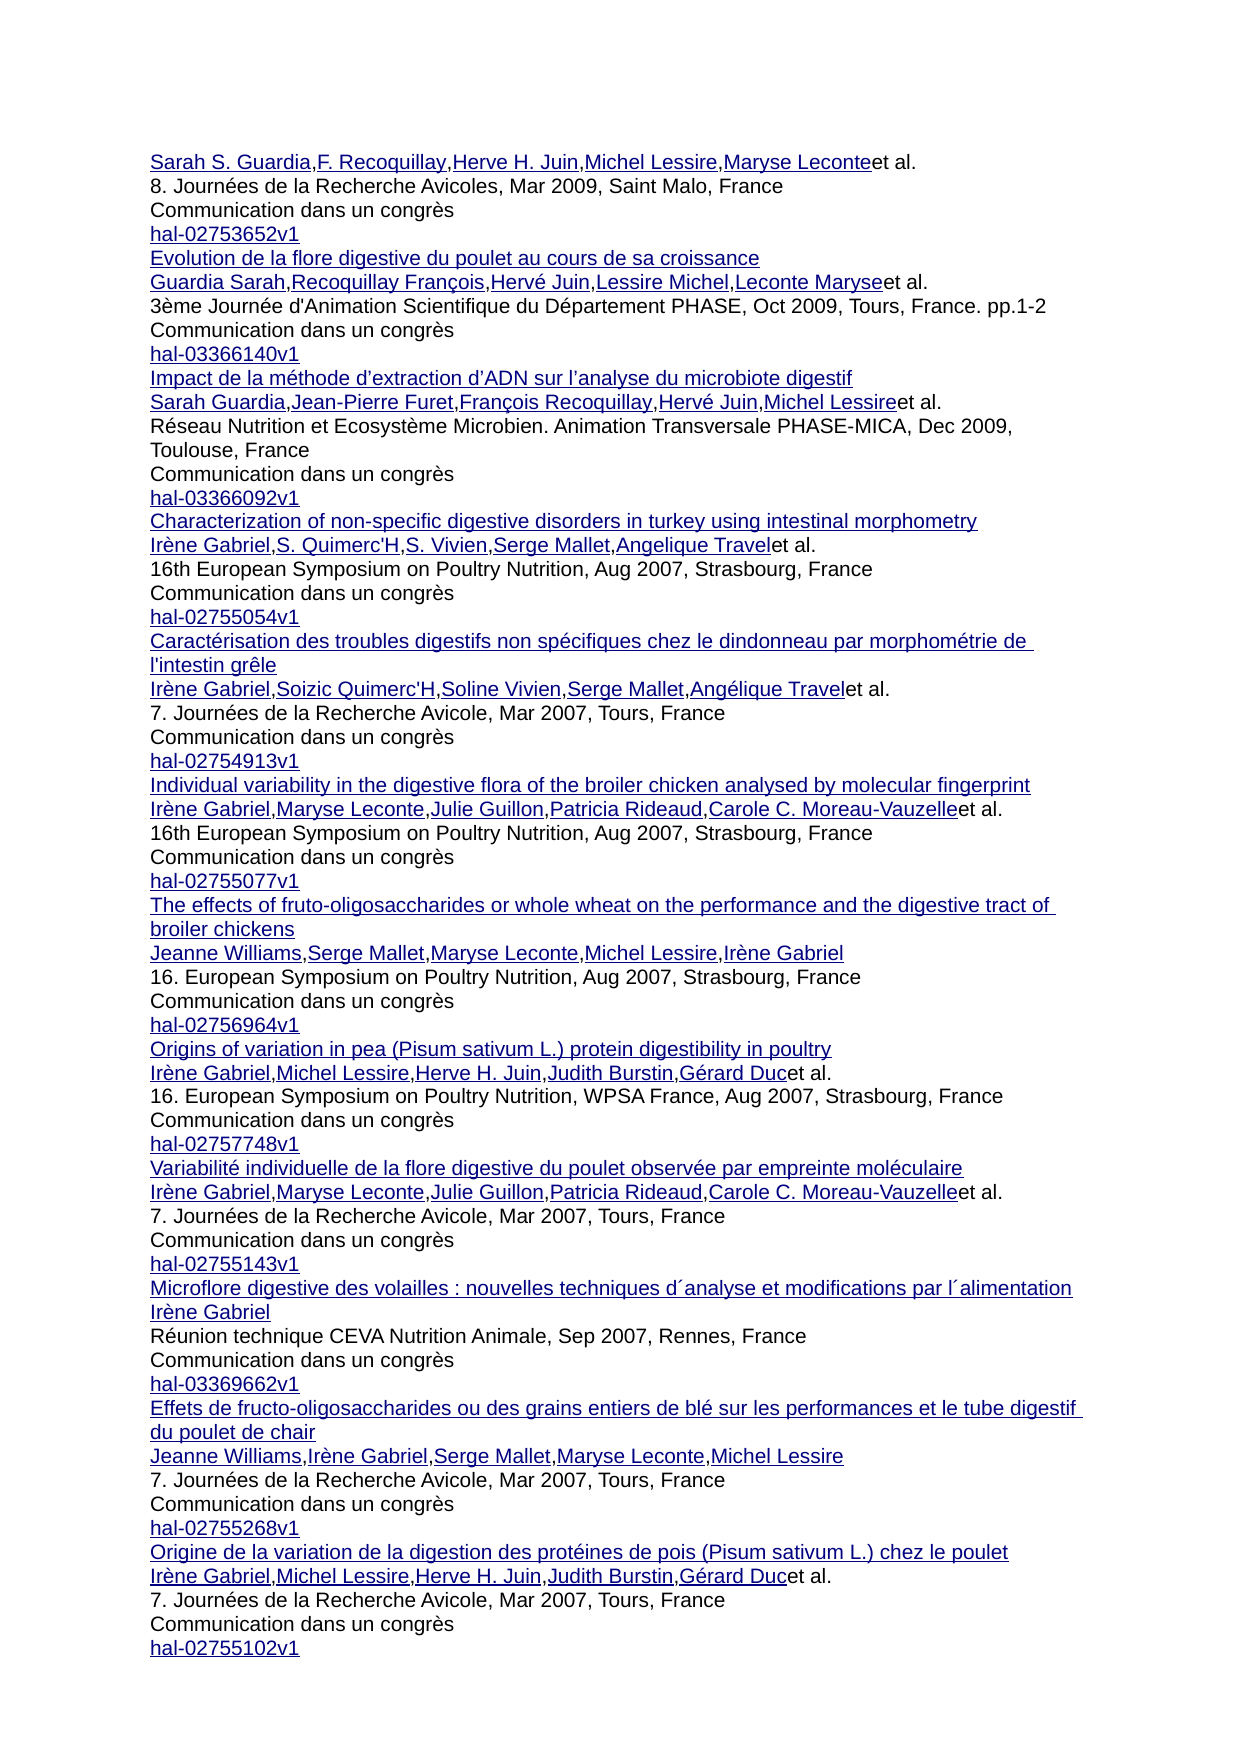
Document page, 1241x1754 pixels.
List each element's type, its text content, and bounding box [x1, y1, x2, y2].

table_cell Origins of variation in pea (Pisum sativum L.) protein digestibility in poultry Irène Gabriel,Michel Lessire,Herve H. Juin,Judith Burstin,Gérard Ducet al. 16. European Symposium on Poultry Nutrition, WPSA France, Aug 2007, Strasbourg, France Communication dans un congrès hal-02757748v1 [150, 1036, 1090, 1156]
table_cell Evolution de la flore digestive du poulet au cours de sa croissance Guardia Sarah,Recoquillay François,Hervé Juin,Lessire Michel,Leconte Maryseet al. 3ème Journée d'Animation Scientifique du Département PHASE, Oct 2009, Tours, France. pp.1-2 Communication dans un congrès hal-03366140v1 [150, 246, 1090, 366]
table_cell Microflore digestive des volailles : nouvelles techniques d´analyse et modifications par l´alimentation Irène Gabriel Réunion technique CEVA Nutrition Animale, Sep 2007, Rennes, France Communication dans un congrès hal-03369662v1 [150, 1276, 1090, 1396]
table_cell Origine de la variation de la digestion des protéines de pois (Pisum sativum L.) chez le poulet Irène Gabriel,Michel Lessire,Herve H. Juin,Judith Burstin,Gérard Ducet al. 7. Journées de la Recherche Avicole, Mar 2007, Tours, France Communication dans un congrès hal-02755102v1 [150, 1540, 1090, 1659]
table_cell Effets de fructo-oligosaccharides ou des grains entiers de blé sur les performances et le tube digestif du poulet de chair Jeanne Williams,Irène Gabriel,Serge Mallet,Maryse Leconte,Michel Lessire 7. Journées de la Recherche Avicole, Mar 2007, Tours, France Communication dans un congrès hal-02755268v1 [150, 1396, 1090, 1539]
table_cell Individual variability in the digestive flora of the broiler chicken analysed by molecular fingerprint Irène Gabriel,Maryse Leconte,Julie Guillon,Patricia Rideaud,Carole C. Moreau-Vauzelleet al. 16th European Symposium on Poultry Nutrition, Aug 2007, Strasbourg, France Communication dans un congrès hal-02755077v1 [150, 773, 1090, 893]
table_cell Sarah S. Guardia,F. Recoquillay,Herve H. Juin,Michel Lessire,Maryse Leconteet al. 8. Journées de la Recherche Avicoles, Mar 2009, Saint Malo, France Communication dans un congrès hal-02753652v1 [150, 150, 1090, 246]
table_cell The effects of fruto-oligosaccharides or whole wheat on the performance and the digestive tract of broiler chickens Jeanne Williams,Serge Mallet,Maryse Leconte,Michel Lessire,Irène Gabriel 16. European Symposium on Poultry Nutrition, Aug 2007, Strasbourg, France Communication dans un congrès hal-02756964v1 [150, 893, 1090, 1036]
table_cell Characterization of non-specific digestive disorders in turkey using intestinal morphometry Irène Gabriel,S. Quimerc'H,S. Vivien,Serge Mallet,Angelique Travelet al. 16th European Symposium on Poultry Nutrition, Aug 2007, Strasbourg, France Communication dans un congrès hal-02755054v1 [150, 509, 1090, 629]
table_cell Caractérisation des troubles digestifs non spécifiques chez le dindonneau par morphométrie de l'intestin grêle Irène Gabriel,Soizic Quimerc'H,Soline Vivien,Serge Mallet,Angélique Travelet al. 7. Journées de la Recherche Avicole, Mar 2007, Tours, France Communication dans un congrès hal-02754913v1 [150, 629, 1090, 773]
table_cell Variabilité individuelle de la flore digestive du poulet observée par empreinte moléculaire Irène Gabriel,Maryse Leconte,Julie Guillon,Patricia Rideaud,Carole C. Moreau-Vauzelleet al. 7. Journées de la Recherche Avicole, Mar 2007, Tours, France Communication dans un congrès hal-02755143v1 [150, 1156, 1090, 1276]
table_cell Impact de la méthode d’extraction d’ADN sur l’analyse du microbiote digestif Sarah Guardia,Jean-Pierre Furet,François Recoquillay,Hervé Juin,Michel Lessireet al. Réseau Nutrition et Ecosystème Microbien. Animation Transversale PHASE-MICA, Dec 2009, Toulouse, France Communication dans un congrès hal-03366092v1 [150, 366, 1090, 509]
